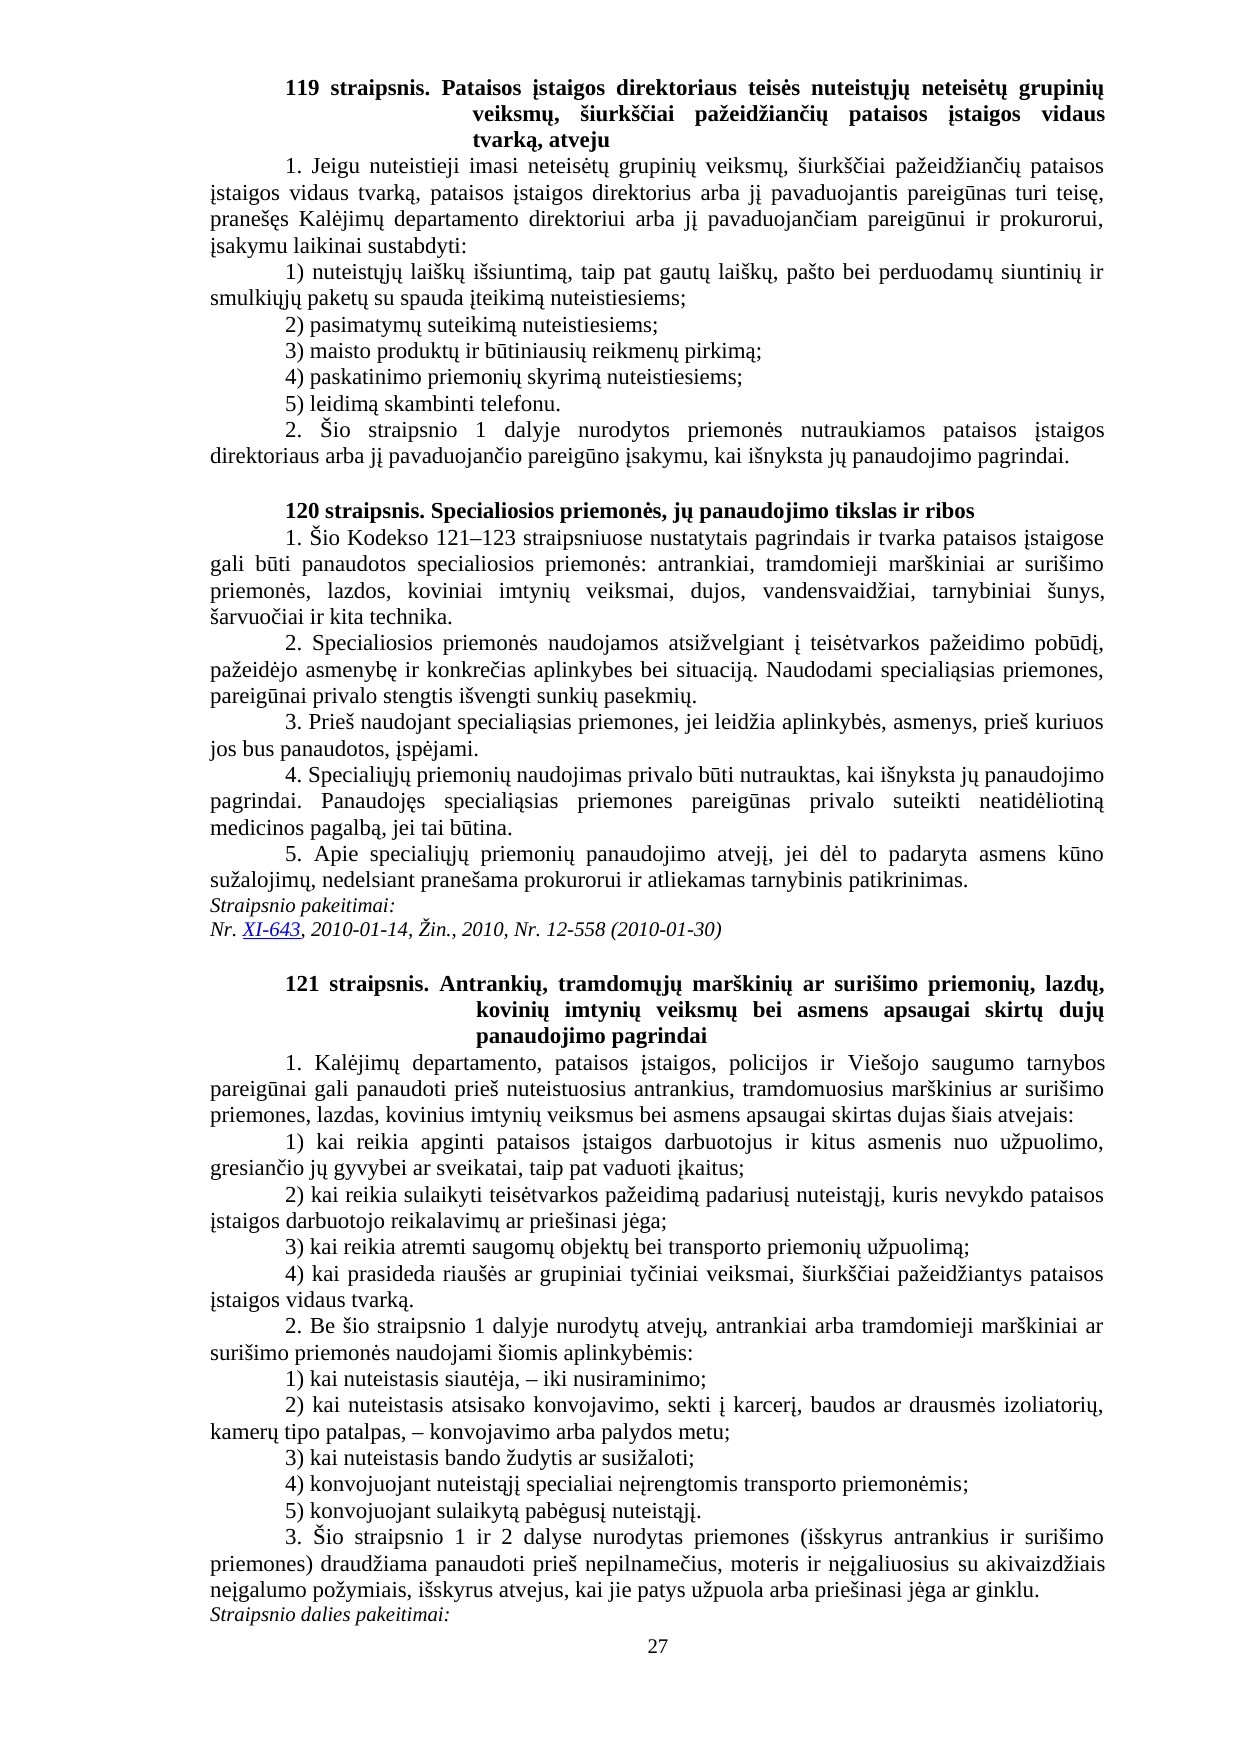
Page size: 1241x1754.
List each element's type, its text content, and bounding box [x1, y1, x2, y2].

text 2) kai reikia sulaikyti teisėtvarkos pažeidimą padariusį nuteistąjį, kuris nevykdo pataisos įstaigos darbuotojo reikalavimų ar priešinasi jėga; [210, 1181, 1106, 1233]
text 2. Šio straipsnio 1 dalyje nurodytos priemonės nutraukiamos pataisos įstaigos direktoriaus arba jį pavaduojančio pareigūno įsakymu, kai išnyksta jų panaudojimo pagrindai. [210, 416, 1106, 469]
text 3) kai reikia atremti saugomų objektų bei transporto priemonių užpuolimą; [210, 1233, 1106, 1260]
text 4) paskatinimo priemonių skyrimą nuteistiesiems; [210, 363, 1106, 390]
text 1) kai nuteistasis siautėja, – iki nusiraminimo; [210, 1365, 1106, 1391]
text 1) nuteistųjų laiškų išsiuntimą, taip pat gautų laiškų, pašto bei perduodamų siuntinių ir smulkiųjų paketų su spauda įteikimą nuteistiesiems; [210, 258, 1106, 311]
text 3. Šio straipsnio 1 ir 2 dalyse nurodytas priemones (išskyrus antrankius ir surišimo priemones) draudžiama panaudoti prieš nepilnamečius, moteris ir neįgaliuosius su akivaizdžiais neįgalumo požymiais, išskyrus atvejus, kai jie patys užpuola arba priešinasi jėga ar ginklu. [210, 1523, 1106, 1602]
text 3. Prieš naudojant specialiąsias priemones, jei leidžia aplinkybės, asmenys, prieš kuriuos jos bus panaudotos, įspėjami. [210, 708, 1106, 761]
text Straipsnio pakeitimai: [210, 893, 1106, 917]
text 1. Šio Kodekso 121–123 straipsniuose nustatytais pagrindais ir tvarka pataisos įstaigose gali būti panaudotos specialiosios priemonės: antrankiai, tramdomieji marškiniai ar surišimo priemonės, lazdos, koviniai imtynių veiksmai, dujos, vandensvaidžiai, tarnybiniai šunys, šarvuočiai ir kita technika. [210, 524, 1106, 629]
text 121 straipsnis. Antrankių, tramdomųjų marškinių ar surišimo priemonių, lazdų, kovinių imtynių veiksmų bei asmens apsaugai skirtų dujų panaudojimo pagrindai [285, 970, 1106, 1049]
text 4) kai prasideda riaušės ar grupiniai tyčiniai veiksmai, šiurkščiai pažeidžiantys pataisos įstaigos vidaus tvarką. [210, 1260, 1106, 1312]
text 4. Specialiųjų priemonių naudojimas privalo būti nutrauktas, kai išnyksta jų panaudojimo pagrindai. Panaudojęs specialiąsias priemones pareigūnas privalo suteikti neatidėliotiną medicinos pagalbą, jei tai būtina. [210, 761, 1106, 840]
text 2. Be šio straipsnio 1 dalyje nurodytų atvejų, antrankiai arba tramdomieji marškiniai ar surišimo priemonės naudojami šiomis aplinkybėmis: [210, 1312, 1106, 1365]
text Straipsnio dalies pakeitimai: [210, 1602, 1106, 1626]
text 3) kai nuteistasis bando žudytis ar susižaloti; [210, 1444, 1106, 1471]
text 2. Specialiosios priemonės naudojamos atsižvelgiant į teisėtvarkos pažeidimo pobūdį, pažeidėjo asmenybę ir konkrečias aplinkybes bei situaciją. Naudodami specialiąsias priemones, pareigūnai privalo stengtis išvengti sunkių pasekmių. [210, 629, 1106, 708]
text 5) konvojuojant sulaikytą pabėgusį nuteistąjį. [210, 1497, 1106, 1523]
text 2) kai nuteistasis atsisako konvojavimo, sekti į karcerį, baudos ar drausmės izoliatorių, kamerų tipo patalpas, – konvojavimo arba palydos metu; [210, 1391, 1106, 1444]
text 4) konvojuojant nuteistąjį specialiai neįrengtomis transporto priemonėmis; [210, 1471, 1106, 1497]
text 5) leidimą skambinti telefonu. [210, 390, 1106, 416]
text 5. Apie specialiųjų priemonių panaudojimo atvejį, jei dėl to padaryta asmens kūno sužalojimų, nedelsiant pranešama prokurorui ir atliekamas tarnybinis patikrinimas. [210, 840, 1106, 893]
text 1. Kalėjimų departamento, pataisos įstaigos, policijos ir Viešojo saugumo tarnybos pareigūnai gali panaudoti prieš nuteistuosius antrankius, tramdomuosius marškinius ar surišimo priemones, lazdas, kovinius imtynių veiksmus bei asmens apsaugai skirtas dujas šiais atvejais: [210, 1049, 1106, 1128]
text 1) kai reikia apginti pataisos įstaigos darbuotojus ir kitus asmenis nuo užpuolimo, gresiančio jų gyvybei ar sveikatai, taip pat vaduoti įkaitus; [210, 1128, 1106, 1181]
text 119 straipsnis. Pataisos įstaigos direktoriaus teisės nuteistųjų neteisėtų grupinių veiksmų, šiurkščiai pažeidžiančių pataisos įstaigos vidaus tvarką, atveju [285, 73, 1106, 153]
text Nr. XI-643, 2010-01-14, Žin., 2010, Nr. 12-558 (2010-01-30) [210, 917, 1106, 941]
text 2) pasimatymų suteikimą nuteistiesiems; [210, 311, 1106, 337]
text 3) maisto produktų ir būtiniausių reikmenų pirkimą; [210, 337, 1106, 363]
text 1. Jeigu nuteistieji imasi neteisėtų grupinių veiksmų, šiurkščiai pažeidžiančių pataisos įstaigos vidaus tvarką, pataisos įstaigos direktorius arba jį pavaduojantis pareigūnas turi teisę, pranešęs Kalėjimų departamento direktoriui arba jį pavaduojančiam pareigūnui ir prokurorui, įsakymu laikinai sustabdyti: [210, 153, 1106, 258]
text 120 straipsnis. Specialiosios priemonės, jų panaudojimo tikslas ir ribos [210, 498, 1106, 524]
